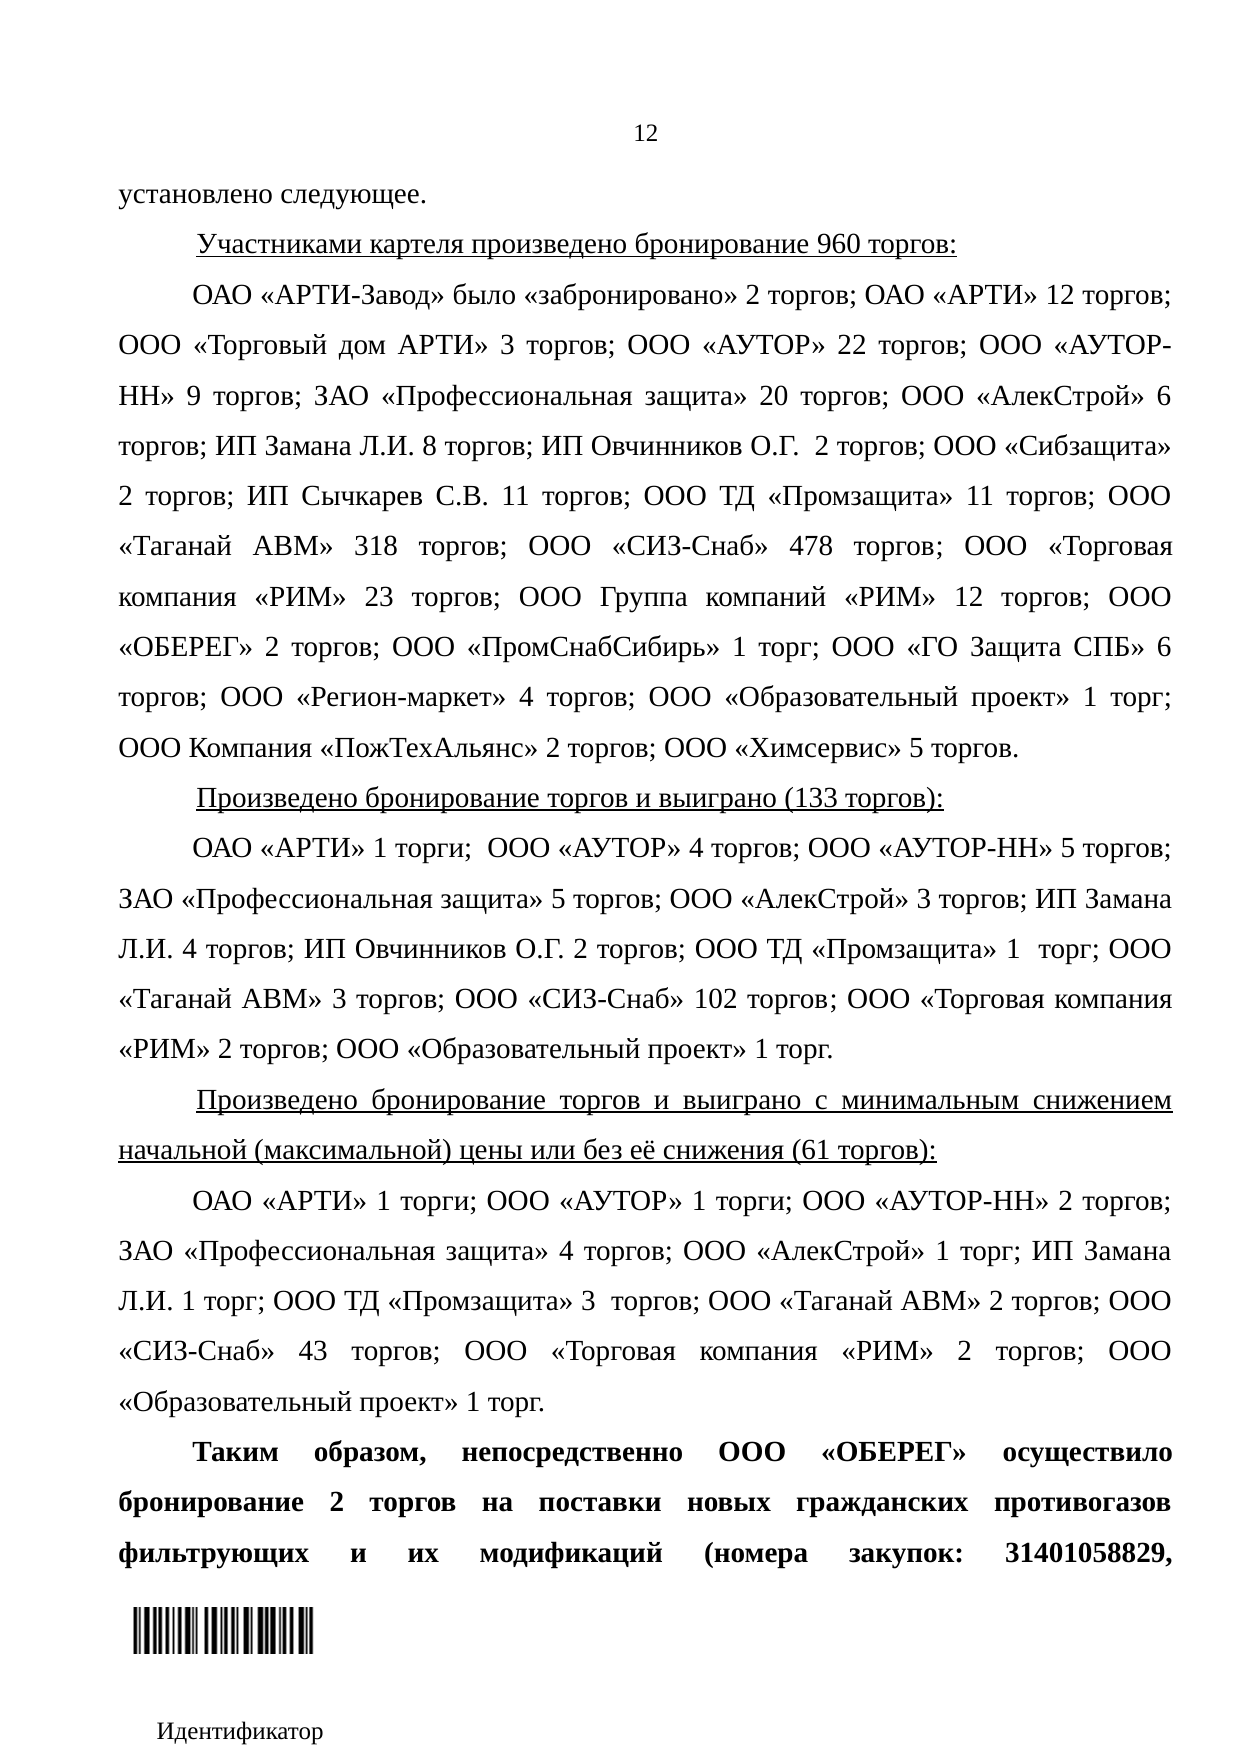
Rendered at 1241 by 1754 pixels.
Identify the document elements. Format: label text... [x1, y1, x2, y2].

text Произведено бронирование торгов и выиграно (133 торгов): [118, 780, 1173, 814]
text установлено следующее. [118, 176, 1173, 210]
text ОАО «АРТИ-Завод» было «забронировано» 2 торгов; ОАО «АРТИ» 12 торгов; ООО «Торговый дом АРТИ» 3 торгов; ООО «АУТОР» 22 торгов; ООО «АУТОР-НН» 9 торгов; ЗАО «Профессиональная защита» 20 торгов; ООО «АлекСтрой» 6 торгов; ИП Замана Л.И. 8 торгов; ИП Овчинников О.Г. 2 торгов; ООО «Сибзащита» 2 торгов; ИП Сычкарев С.В. 11 торгов; ООО ТД «Промзащита» 11 торгов; ООО «Таганай АВМ» 318 торгов; ООО «СИЗ-Снаб» 478 торгов; ООО «Торговая компания «РИМ» 23 торгов; ООО Группа компаний «РИМ» 12 торгов; ООО «ОБЕРЕГ» 2 торгов; ООО «ПромСнабСибирь» 1 торг; ООО «ГО Защита СПБ» 6 торгов; ООО «Регион-маркет» 4 торгов; ООО «Образовательный проект» 1 торг; ООО Компания «ПожТехАльянс» 2 торгов; ООО «Химсервис» 5 торгов. [118, 277, 1173, 763]
text Произведено бронирование торгов и выиграно с минимальным снижением начальной (максимальной) цены или без её снижения (61 торгов): [118, 1082, 1173, 1166]
text ОАО «АРТИ» 1 торги; ООО «АУТОР» 1 торги; ООО «АУТОР-НН» 2 торгов; ЗАО «Профессиональная защита» 4 торгов; ООО «АлекСтрой» 1 торг; ИП Замана Л.И. 1 торг; ООО ТД «Промзащита» 3 торгов; ООО «Таганай АВМ» 2 торгов; ООО «СИЗ-Снаб» 43 торгов; ООО «Торговая компания «РИМ» 2 торгов; ООО «Образовательный проект» 1 торг. [118, 1183, 1173, 1417]
text Участниками картеля произведено бронирование 960 торгов: [118, 227, 1173, 260]
text ОАО «АРТИ» 1 торги; ООО «АУТОР» 4 торгов; ООО «АУТОР-НН» 5 торгов; ЗАО «Профессиональная защита» 5 торгов; ООО «АлекСтрой» 3 торгов; ИП Замана Л.И. 4 торгов; ИП Овчинников О.Г. 2 торгов; ООО ТД «Промзащита» 1 торг; ООО «Таганай АВМ» 3 торгов; ООО «СИЗ-Снаб» 102 торгов; ООО «Торговая компания «РИМ» 2 торгов; ООО «Образовательный проект» 1 торг. [118, 830, 1173, 1065]
text Таким образом, непосредственно ООО «ОБЕРЕГ» осуществило бронирование 2 торгов на поставки новых гражданских противогазов фильтрующих и их модификаций (номера закупок: 31401058829, [118, 1434, 1173, 1568]
picture [118, 1607, 331, 1654]
